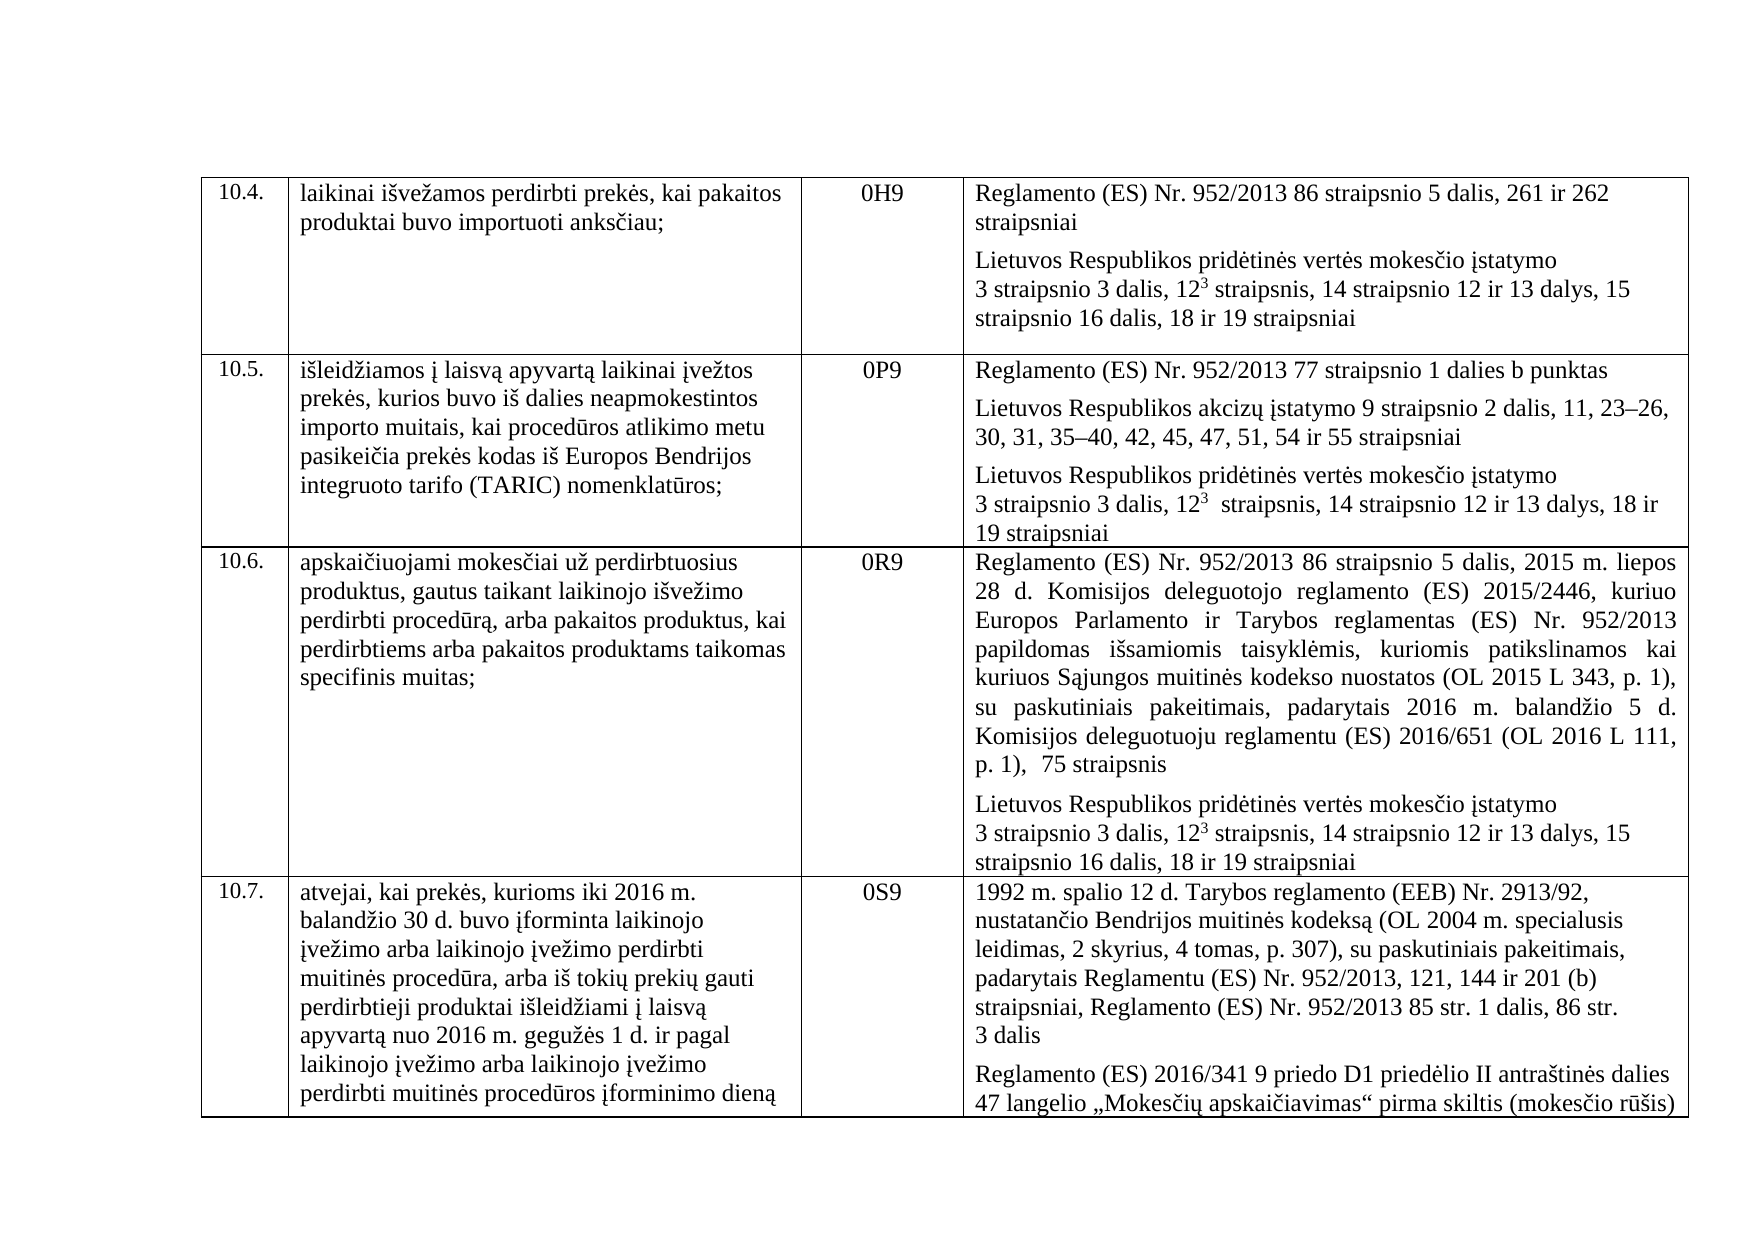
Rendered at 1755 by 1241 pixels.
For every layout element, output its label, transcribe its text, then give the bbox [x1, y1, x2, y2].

table_cell 0P9 [802, 355, 963, 546]
table_cell 0H9 [802, 178, 963, 354]
table_cell atvejai, kai prekės, kurioms iki 2016 m. balandžio 30 d. buvo įforminta laikinojo įvežimo arba laikinojo įvežimo perdirbti muitinės procedūra, arba iš tokių prekių gauti perdirbtieji produktai išleidžiami į laisvą apyvartą nuo 2016 m. gegužės 1 d. ir pagal laikinojo įvežimo arba laikinojo įvežimo perdirbti muitinės procedūros įforminimo dieną [289, 877, 801, 1116]
table_cell Reglamento (ES) Nr. 952/2013 86 straipsnio 5 dalis, 261 ir 262 straipsniai Lietuvos Respublikos pridėtinės vertės mokesčio įstatymo 3 straipsnio 3 dalis, 123 straipsnis, 14 straipsnio 12 ir 13 dalys, 15 straipsnio 16 dalis, 18 ir 19 straipsniai [964, 178, 1688, 354]
table_cell 0R9 [802, 548, 963, 876]
table_cell 10.7. [202, 877, 288, 1116]
table_cell laikinai išvežamos perdirbti prekės, kai pakaitos produktai buvo importuoti anksčiau; [289, 178, 801, 354]
table_cell 0S9 [802, 877, 963, 1116]
table_cell 10.6. [202, 548, 288, 876]
table_cell Reglamento (ES) Nr. 952/2013 77 straipsnio 1 dalies b punktas Lietuvos Respublikos akcizų įstatymo 9 straipsnio 2 dalis, 11, 23–26, 30, 31, 35–40, 42, 45, 47, 51, 54 ir 55 straipsniai Lietuvos Respublikos pridėtinės vertės mokesčio įstatymo 3 straipsnio 3 dalis, 123 straipsnis, 14 straipsnio 12 ir 13 dalys, 18 ir 19 straipsniai [964, 355, 1688, 546]
table_cell 10.4. [202, 178, 288, 354]
table_cell išleidžiamos į laisvą apyvartą laikinai įvežtos prekės, kurios buvo iš dalies neapmokestintos importo muitais, kai procedūros atlikimo metu pasikeičia prekės kodas iš Europos Bendrijos integruoto tarifo (TARIC) nomenklatūros; [289, 355, 801, 546]
table_cell apskaičiuojami mokesčiai už perdirbtuosius produktus, gautus taikant laikinojo išvežimo perdirbti procedūrą, arba pakaitos produktus, kai perdirbtiems arba pakaitos produktams taikomas specifinis muitas; [289, 548, 801, 876]
table_cell Reglamento (ES) Nr. 952/2013 86 straipsnio 5 dalis, 2015 m. liepos 28 d. Komisijos deleguotojo reglamento (ES) 2015/2446, kuriuo Europos Parlamento ir Tarybos reglamentas (ES) Nr. 952/2013 papildomas išsamiomis taisyklėmis, kuriomis patikslinamos kai kuriuos Sąjungos muitinės kodekso nuostatos (OL 2015 L 343, p. 1), su paskutiniais pakeitimais, padarytais 2016 m. balandžio 5 d. Komisijos deleguotuoju reglamentu (ES) 2016/651 (OL 2016 L 111, p. 1), 75 straipsnis Lietuvos Respublikos pridėtinės vertės mokesčio įstatymo 3 straipsnio 3 dalis, 123 straipsnis, 14 straipsnio 12 ir 13 dalys, 15 straipsnio 16 dalis, 18 ir 19 straipsniai [964, 548, 1688, 876]
table_cell 10.5. [202, 355, 288, 546]
table_cell 1992 m. spalio 12 d. Tarybos reglamento (EEB) Nr. 2913/92, nustatančio Bendrijos muitinės kodeksą (OL 2004 m. specialusis leidimas, 2 skyrius, 4 tomas, p. 307), su paskutiniais pakeitimais, padarytais Reglamentu (ES) Nr. 952/2013, 121, 144 ir 201 (b) straipsniai, Reglamento (ES) Nr. 952/2013 85 str. 1 dalis, 86 str. 3 dalis Reglamento (ES) 2016/341 9 priedo D1 priedėlio II antraštinės dalies 47 langelio „Mokesčių apskaičiavimas“ pirma skiltis (mokesčio rūšis) [964, 877, 1688, 1116]
